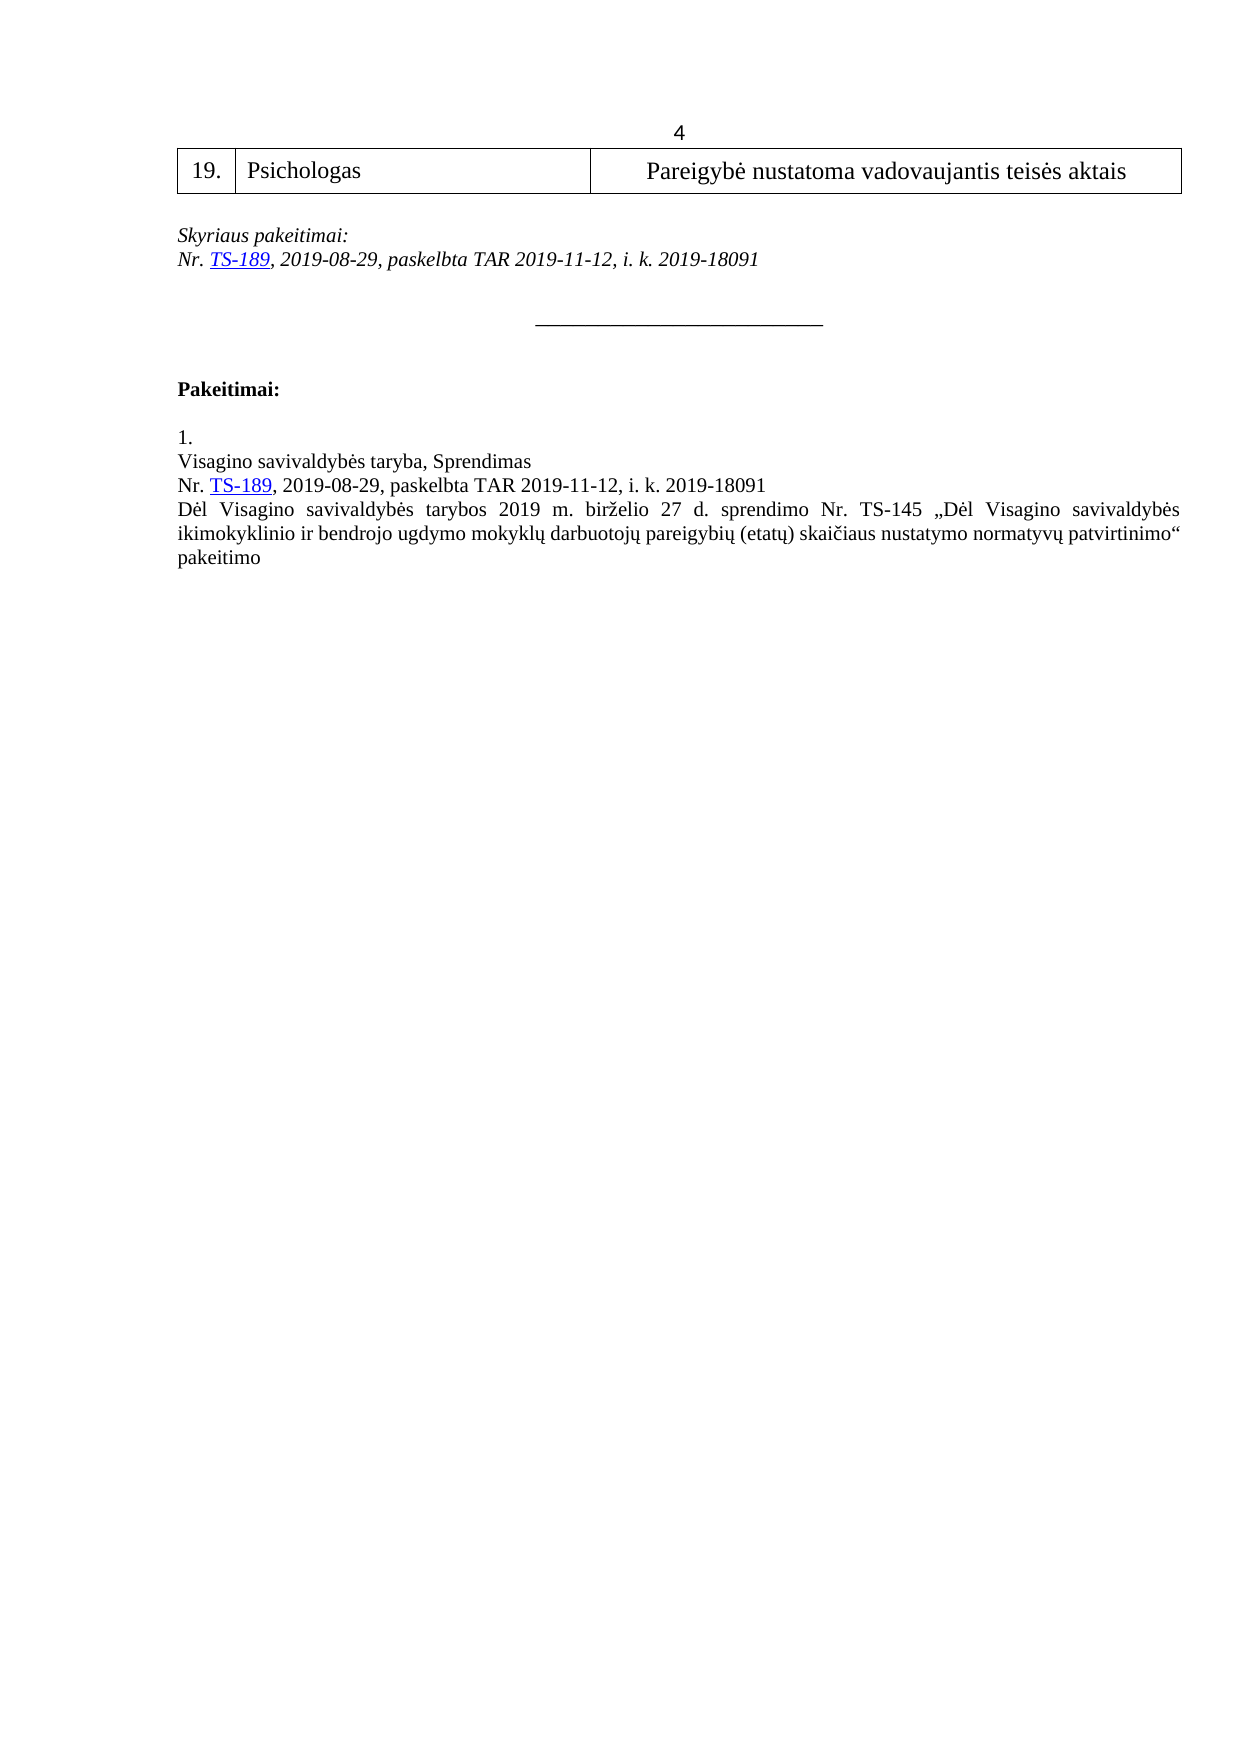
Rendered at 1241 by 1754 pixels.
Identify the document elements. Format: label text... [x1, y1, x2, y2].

text Dėl Visagino savivaldybės tarybos 2019 m. birželio 27 d. sprendimo Nr. TS-145 „Dėl Visagino savivaldybės ikimokyklinio ir bendrojo ugdymo mokyklų darbuotojų pareigybių (etatų) skaičiaus nustatymo normatyvų patvirtinimo“ pakeitimo [177, 497, 1181, 569]
text Visagino savivaldybės taryba, Sprendimas [177, 449, 1181, 473]
table_cell 19. [178, 149, 235, 193]
table_cell Psichologas [236, 149, 590, 193]
text 1. [177, 425, 1181, 449]
text Nr. TS-189, 2019-08-29, paskelbta TAR 2019-11-12, i. k. 2019-18091 [177, 247, 1181, 271]
text Skyriaus pakeitimai: [177, 223, 1181, 247]
text Nr. TS-189, 2019-08-29, paskelbta TAR 2019-11-12, i. k. 2019-18091 [177, 473, 1181, 497]
text _______________________ [177, 300, 1181, 329]
table_cell Pareigybė nustatoma vadovaujantis teisės aktais [591, 149, 1181, 193]
text Pakeitimai: [177, 377, 1181, 401]
